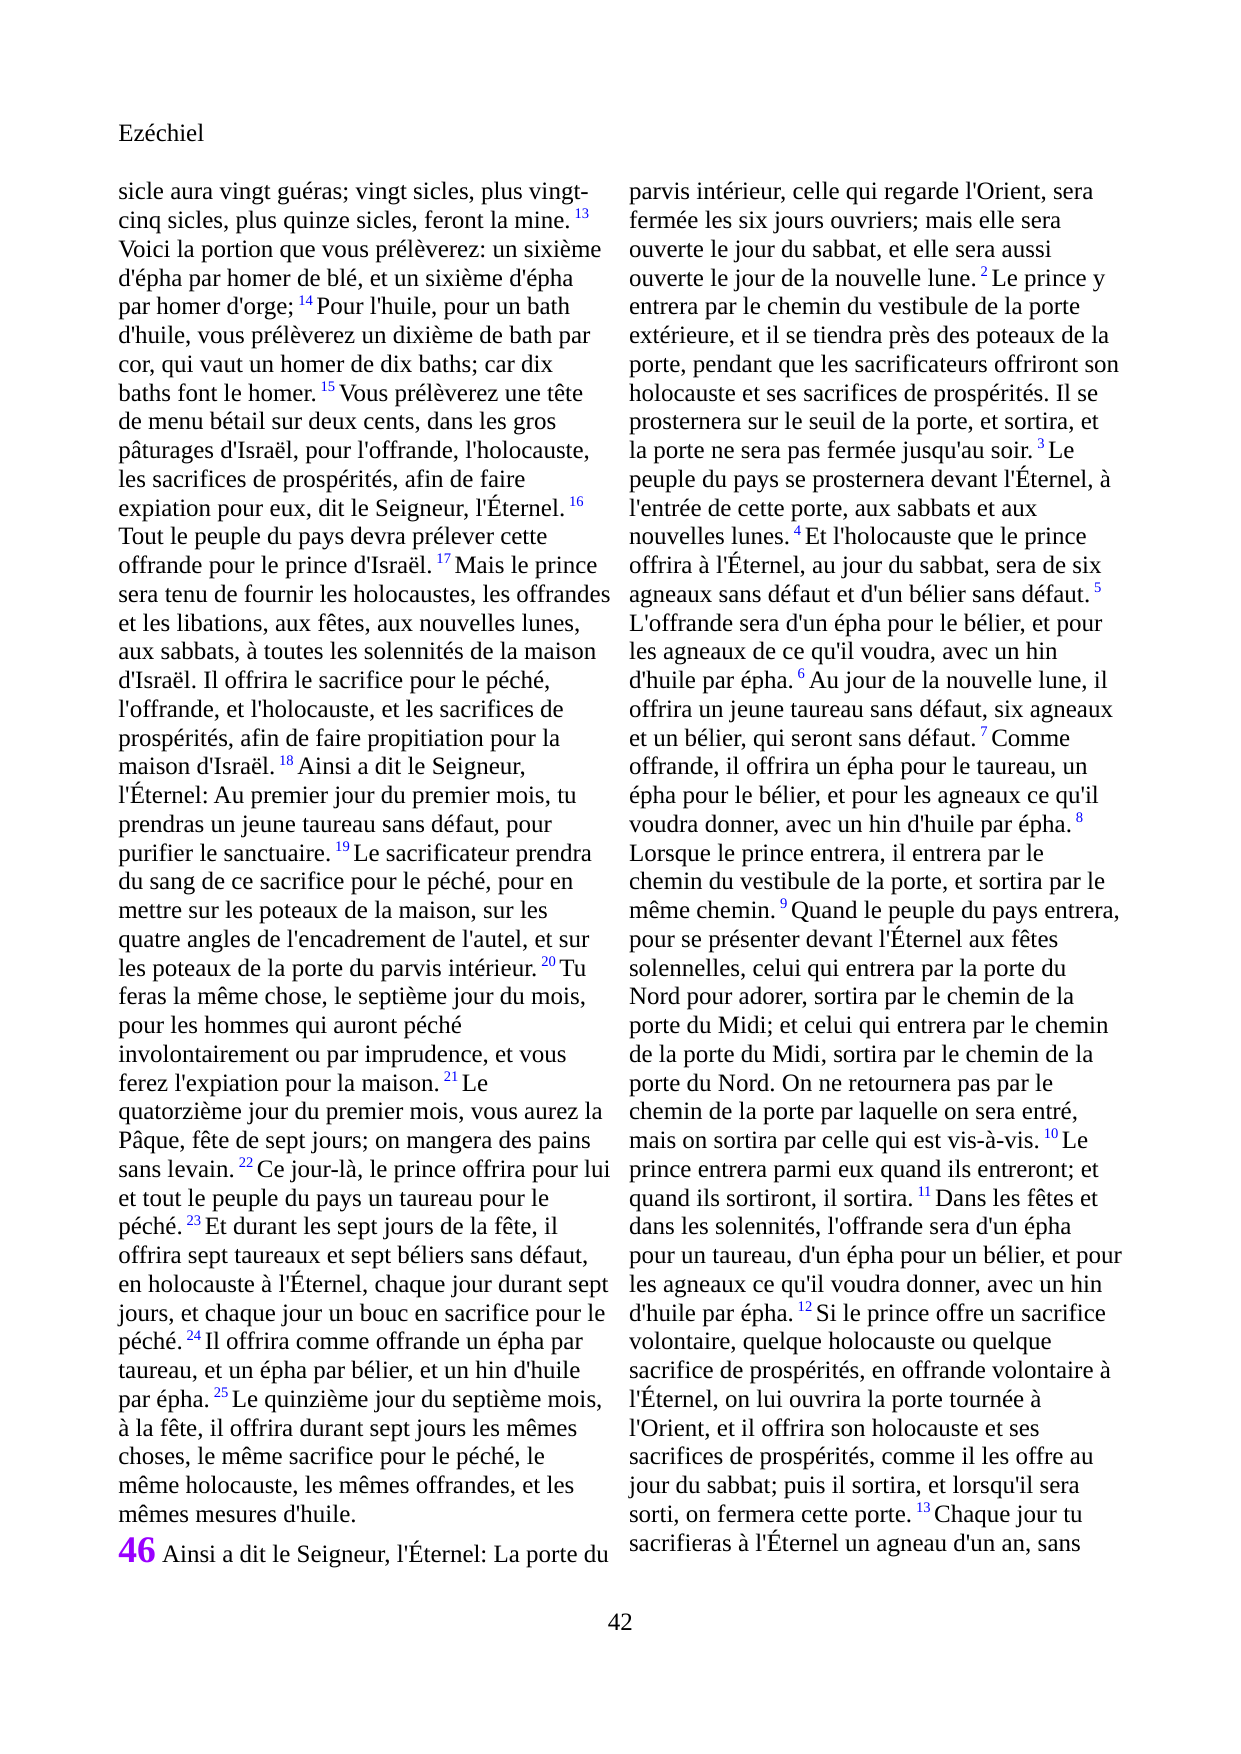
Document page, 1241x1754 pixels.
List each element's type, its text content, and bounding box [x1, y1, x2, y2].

text parvis intérieur, celle qui regarde l'Orient, sera fermée les six jours ouvriers; mais elle sera ouverte le jour du sabbat, et elle sera aussi ouverte le jour de la nouvelle lune. 2 Le prince y entrera par le chemin du vestibule de la porte extérieure, et il se tiendra près des poteaux de la porte, pendant que les sacrificateurs offriront son holocauste et ses sacrifices de prospérités. Il se prosternera sur le seuil de la porte, et sortira, et la porte ne sera pas fermée jusqu'au soir. 3 Le peuple du pays se prosternera devant l'Éternel, à l'entrée de cette porte, aux sabbats et aux nouvelles lunes. 4 Et l'holocauste que le prince offrira à l'Éternel, au jour du sabbat, sera de six agneaux sans défaut et d'un bélier sans défaut. 5 L'offrande sera d'un épha pour le bélier, et pour les agneaux de ce qu'il voudra, avec un hin d'huile par épha. 6 Au jour de la nouvelle lune, il offrira un jeune taureau sans défaut, six agneaux et un bélier, qui seront sans défaut. 7 Comme offrande, il offrira un épha pour le taureau, un épha pour le bélier, et pour les agneaux ce qu'il voudra donner, avec un hin d'huile par épha. 8 Lorsque le prince entrera, il entrera par le chemin du vestibule de la porte, et sortira par le même chemin. 9 Quand le peuple du pays entrera, pour se présenter devant l'Éternel aux fêtes solennelles, celui qui entrera par la porte du Nord pour adorer, sortira par le chemin de la porte du Midi; et celui qui entrera par le chemin de la porte du Midi, sortira par le chemin de la porte du Nord. On ne retournera pas par le chemin de la porte par laquelle on sera entré, mais on sortira par celle qui est vis-à-vis. 10 Le prince entrera parmi eux quand ils entreront; et quand ils sortiront, il sortira. 11 Dans les fêtes et dans les solennités, l'offrande sera d'un épha pour un taureau, d'un épha pour un bélier, et pour les agneaux ce qu'il voudra donner, avec un hin d'huile par épha. 12 Si le prince offre un sacrifice volontaire, quelque holocauste ou quelque sacrifice de prospérités, en offrande volontaire à l'Éternel, on lui ouvrira la porte tournée à l'Orient, et il offrira son holocauste et ses sacrifices de prospérités, comme il les offre au jour du sabbat; puis il sortira, et lorsqu'il sera sorti, on fermera cette porte. 13 Chaque jour tu sacrifieras à l'Éternel un agneau d'un an, sans [629, 176, 1122, 1556]
text sicle aura vingt guéras; vingt sicles, plus vingt-cinq sicles, plus quinze sicles, feront la mine. 13 Voici la portion que vous prélèverez: un sixième d'épha par homer de blé, et un sixième d'épha par homer d'orge; 14 Pour l'huile, pour un bath d'huile, vous prélèverez un dixième de bath par cor, qui vaut un homer de dix baths; car dix baths font le homer. 15 Vous prélèverez une tête de menu bétail sur deux cents, dans les gros pâturages d'Israël, pour l'offrande, l'holocauste, les sacrifices de prospérités, afin de faire expiation pour eux, dit le Seigneur, l'Éternel. 16 Tout le peuple du pays devra prélever cette offrande pour le prince d'Israël. 17 Mais le prince sera tenu de fournir les holocaustes, les offrandes et les libations, aux fêtes, aux nouvelles lunes, aux sabbats, à toutes les solennités de la maison d'Israël. Il offrira le sacrifice pour le péché, l'offrande, et l'holocauste, et les sacrifices de prospérités, afin de faire propitiation pour la maison d'Israël. 18 Ainsi a dit le Seigneur, l'Éternel: Au premier jour du premier mois, tu prendras un jeune taureau sans défaut, pour purifier le sanctuaire. 19 Le sacrificateur prendra du sang de ce sacrifice pour le péché, pour en mettre sur les poteaux de la maison, sur les quatre angles de l'encadrement de l'autel, et sur les poteaux de la porte du parvis intérieur. 20 Tu feras la même chose, le septième jour du mois, pour les hommes qui auront péché involontairement ou par imprudence, et vous ferez l'expiation pour la maison. 21 Le quatorzième jour du premier mois, vous aurez la Pâque, fête de sept jours; on mangera des pains sans levain. 22 Ce jour-là, le prince offrira pour lui et tout le peuple du pays un taureau pour le péché. 23 Et durant les sept jours de la fête, il offrira sept taureaux et sept béliers sans défaut, en holocauste à l'Éternel, chaque jour durant sept jours, et chaque jour un bouc en sacrifice pour le péché. 24 Il offrira comme offrande un épha par taureau, et un épha par bélier, et un hin d'huile par épha. 25 Le quinzième jour du septième mois, à la fête, il offrira durant sept jours les mêmes choses, le même sacrifice pour le péché, le même holocauste, les mêmes offrandes, et les mêmes mesures d'huile. [118, 176, 611, 1528]
text 46 Ainsi a dit le Seigneur, l'Éternel: La porte du [118, 1528, 611, 1571]
